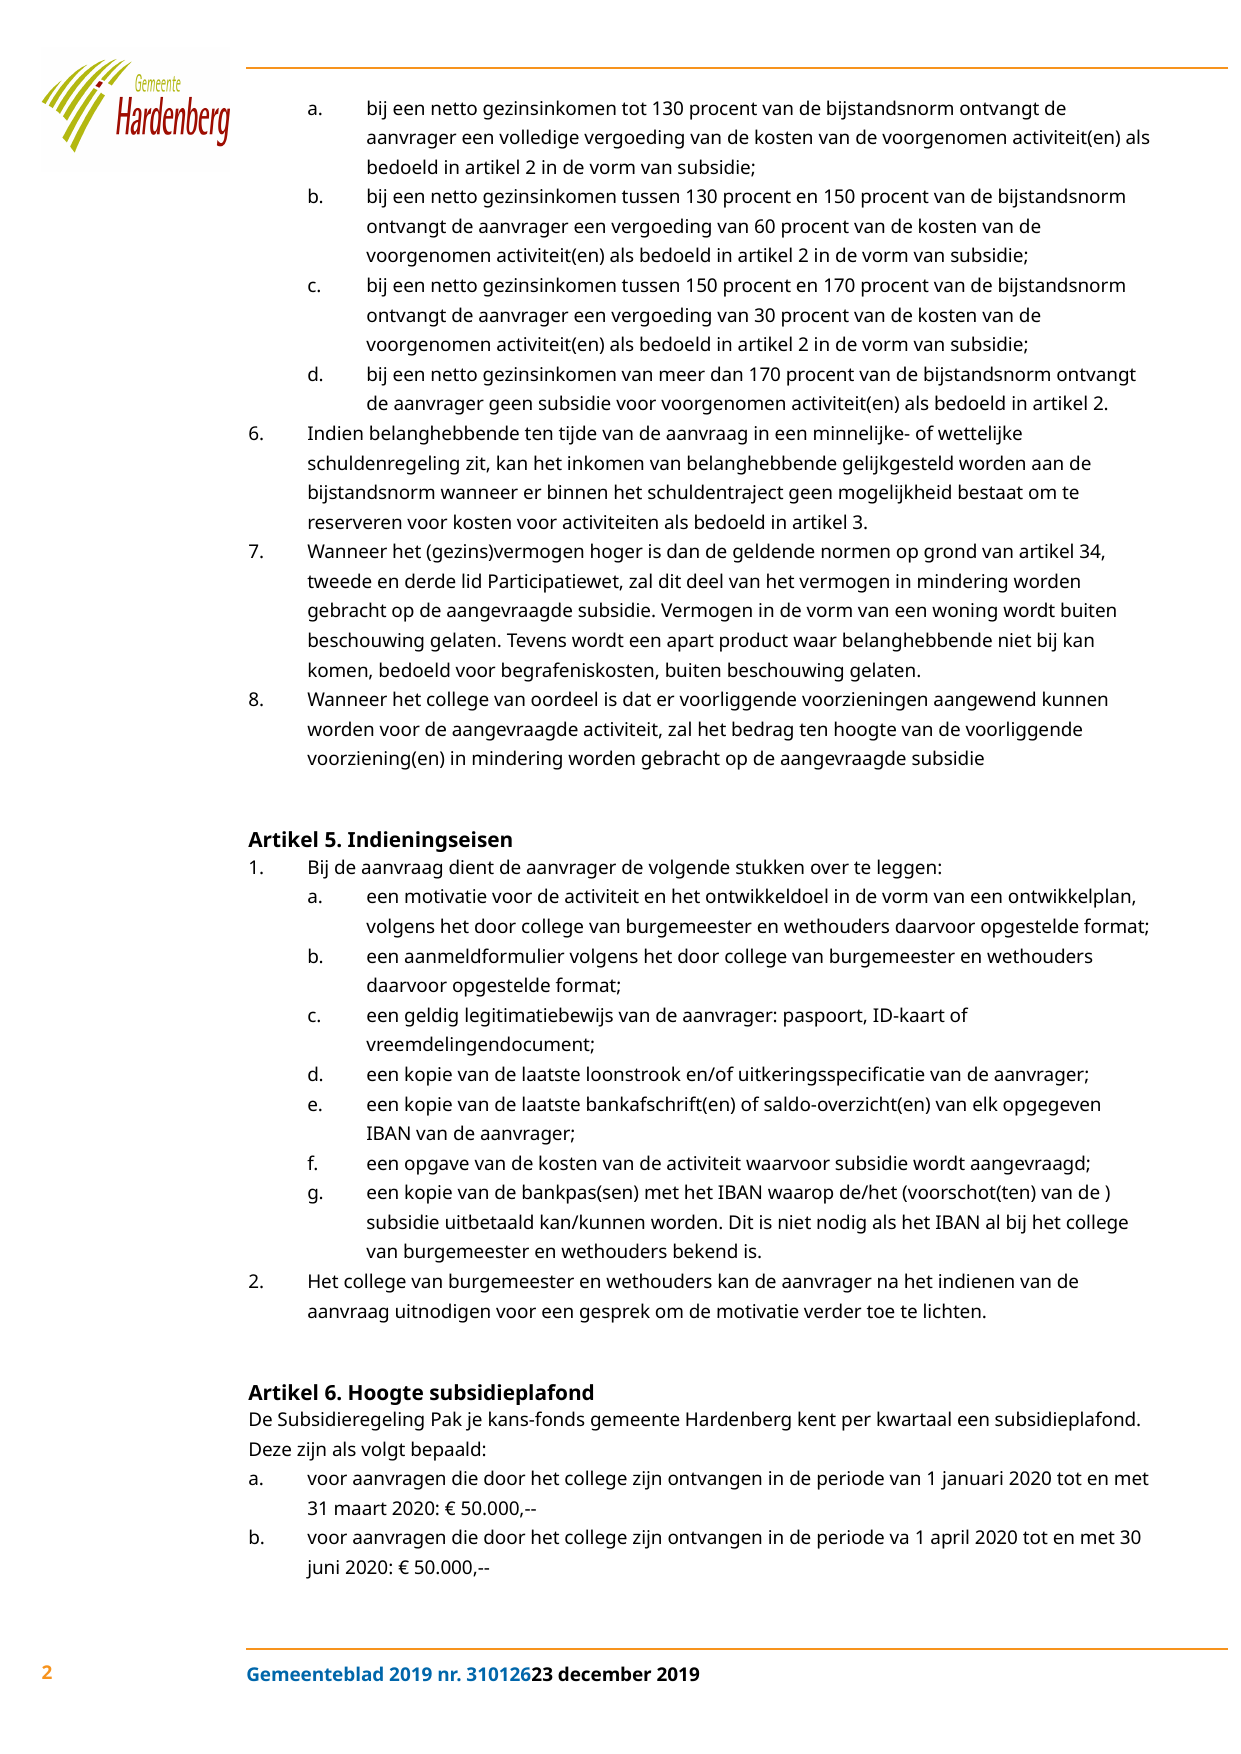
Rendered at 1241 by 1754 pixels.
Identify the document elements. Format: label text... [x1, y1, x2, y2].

list bij een netto gezinsinkomen tussen 150 procent en 170 procent van de bijstandsnorm ontvangt de aanvrager een vergoeding van 30 procent van de kosten van de voorgenomen activiteit(en) als bedoeld in artikel 2 in de vorm van subsidie; [307, 272, 1152, 357]
list voor aanvragen die door het college zijn ontvangen in de periode van 1 januari 2020 tot en met 31 maart 2020: € 50.000,-- [248, 1465, 1152, 1521]
text Artikel 5. Indieningseisen [248, 826, 1152, 854]
list bij een netto gezinsinkomen van meer dan 170 procent van de bijstandsnorm ontvangt de aanvrager geen subsidie voor voorgenomen activiteit(en) als bedoeld in artikel 2. [307, 361, 1152, 416]
text Artikel 6. Hoogte subsidieplafond [248, 1378, 1152, 1406]
list een geldig legitimatiebewijs van de aanvrager: paspoort, ID-kaart of vreemdelingendocument; [307, 1002, 1152, 1057]
list bij een netto gezinsinkomen tot 130 procent van de bijstandsnorm ontvangt de aanvrager een volledige vergoeding van de kosten van de voorgenomen activiteit(en) als bedoeld in artikel 2 in de vorm van subsidie; [307, 95, 1152, 180]
list Bij de aanvraag dient de aanvrager de volgende stukken over te leggen: [248, 854, 1152, 880]
list bij een netto gezinsinkomen tussen 130 procent en 150 procent van de bijstandsnorm ontvangt de aanvrager een vergoeding van 60 procent van de kosten van de voorgenomen activiteit(en) als bedoeld in artikel 2 in de vorm van subsidie; [307, 183, 1152, 268]
list Wanneer het (gezins)vermogen hoger is dan de geldende normen op grond van artikel 34, tweede en derde lid Participatiewet, zal dit deel van het vermogen in mindering worden gebracht op de aangevraagde subsidie. Vermogen in de vorm van een woning wordt buiten beschouwing gelaten. Tevens wordt een apart product waar belanghebbende niet bij kan komen, bedoeld voor begrafeniskosten, buiten beschouwing gelaten. [248, 538, 1152, 683]
list een kopie van de laatste bankafschrift(en) of saldo-overzicht(en) van elk opgegeven IBAN van de aanvrager; [307, 1091, 1152, 1146]
list een kopie van de bankpas(sen) met het IBAN waarop de/het (voorschot(ten) van de ) subsidie uitbetaald kan/kunnen worden. Dit is niet nodig als het IBAN al bij het college van burgemeester en wethouders bekend is. [307, 1179, 1152, 1264]
list een kopie van de laatste loonstrook en/of uitkeringsspecificatie van de aanvrager; [307, 1061, 1152, 1087]
picture [41, 47, 231, 172]
list Wanneer het college van oordeel is dat er voorliggende voorzieningen aangewend kunnen worden voor de aangevraagde activiteit, zal het bedrag ten hoogte van de voorliggende voorziening(en) in mindering worden gebracht op de aangevraagde subsidie [248, 686, 1152, 771]
list Het college van burgemeester en wethouders kan de aanvrager na het indienen van de aanvraag uitnodigen voor een gesprek om de motivatie verder toe te lichten. [248, 1268, 1152, 1323]
list voor aanvragen die door het college zijn ontvangen in de periode va 1 april 2020 tot en met 30 juni 2020: € 50.000,-- [248, 1524, 1152, 1580]
list Indien belanghebbende ten tijde van de aanvraag in een minnelijke- of wettelijke schuldenregeling zit, kan het inkomen van belanghebbende gelijkgesteld worden aan de bijstandsnorm wanneer er binnen het schuldentraject geen mogelijkheid bestaat om te reserveren voor kosten voor activiteiten als bedoeld in artikel 3. [248, 420, 1152, 535]
text De Subsidieregeling Pak je kans-fonds gemeente Hardenberg kent per kwartaal een subsidieplafond. Deze zijn als volgt bepaald: [248, 1406, 1152, 1462]
list een opgave van de kosten van de activiteit waarvoor subsidie wordt aangevraagd; [307, 1150, 1152, 1176]
list een aanmeldformulier volgens het door college van burgemeester en wethouders daarvoor opgestelde format; [307, 943, 1152, 998]
list een motivatie voor de activiteit en het ontwikkeldoel in de vorm van een ontwikkelplan, volgens het door college van burgemeester en wethouders daarvoor opgestelde format; [307, 884, 1152, 939]
